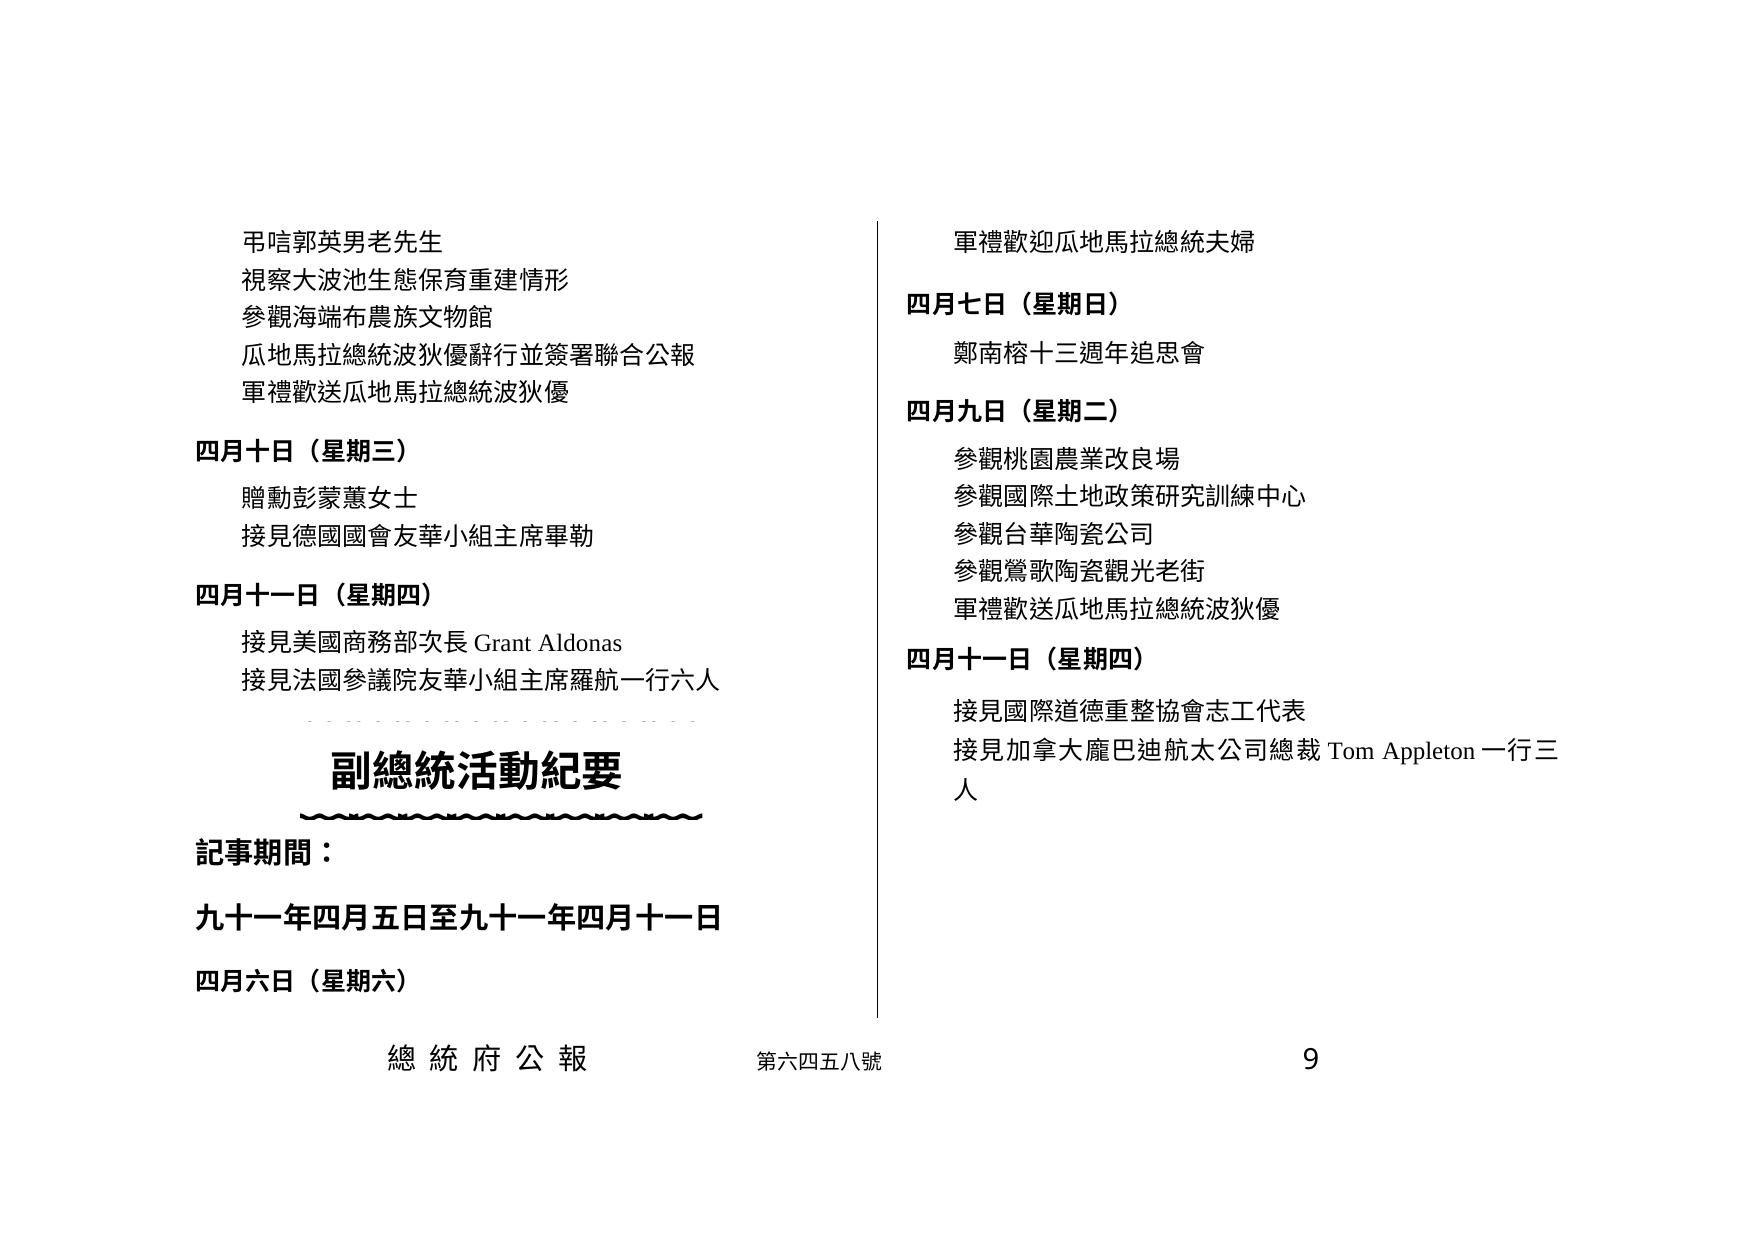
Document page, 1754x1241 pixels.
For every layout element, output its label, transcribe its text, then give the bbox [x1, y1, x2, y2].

text 瓜地馬拉總統波狄優辭行並簽署聯合公報 [242, 334, 847, 372]
text 四月七日（星期日） [907, 282, 1559, 322]
text 參觀台華陶瓷公司 [953, 513, 1559, 551]
text 贈勳彭蒙蕙女士 [242, 478, 847, 515]
table_cell [192, 797, 297, 819]
text 參觀海端布農族文物館 [242, 297, 847, 334]
text 弔唁郭英男老先生 [242, 222, 847, 259]
text 鄭南榕十三週年追思會 [953, 332, 1559, 369]
text 四月六日（星期六） [195, 959, 847, 999]
text 四月十日（星期三） [195, 432, 847, 467]
text 接見美國商務部次長Grant Aldonas [242, 622, 847, 659]
table_cell ﹏﹏﹏﹏﹏﹏﹏﹏﹏ [297, 797, 705, 819]
table_header ﹏﹏﹏﹏﹏﹏﹏﹏﹏ [297, 722, 705, 747]
text 接見國際道德重整協會志工代表 [953, 688, 1559, 728]
table_cell [192, 747, 297, 797]
text 參觀鶯歌陶瓷觀光老街 [953, 551, 1559, 588]
text 記事期間： [195, 832, 847, 872]
text 參觀桃園農業改良場 [953, 438, 1559, 476]
text 接見法國參議院友華小組主席羅航一行六人 [242, 659, 847, 697]
text 四月十一日（星期四） [907, 638, 1559, 676]
text 接見德國國會友華小組主席畢勒 [242, 515, 847, 553]
text 參觀國際土地政策研究訓練中心 [953, 476, 1559, 513]
text 四月九日（星期二） [907, 392, 1559, 428]
table_header [192, 722, 297, 747]
text 軍禮歡送瓜地馬拉總統波狄優 [953, 588, 1559, 626]
text 視察大波池生態保育重建情形 [242, 259, 847, 297]
text 九十一年四月五日至九十一年四月十一日 [195, 897, 847, 936]
text 軍禮歡迎瓜地馬拉總統夫婦 [953, 222, 1559, 259]
text 四月十一日（星期四） [195, 576, 847, 611]
text 接見加拿大龐巴迪航太公司總裁Tom Appleton一行三人 [953, 728, 1559, 807]
text 軍禮歡送瓜地馬拉總統波狄優 [242, 372, 847, 409]
table_cell 副總統活動紀要 [297, 747, 705, 797]
